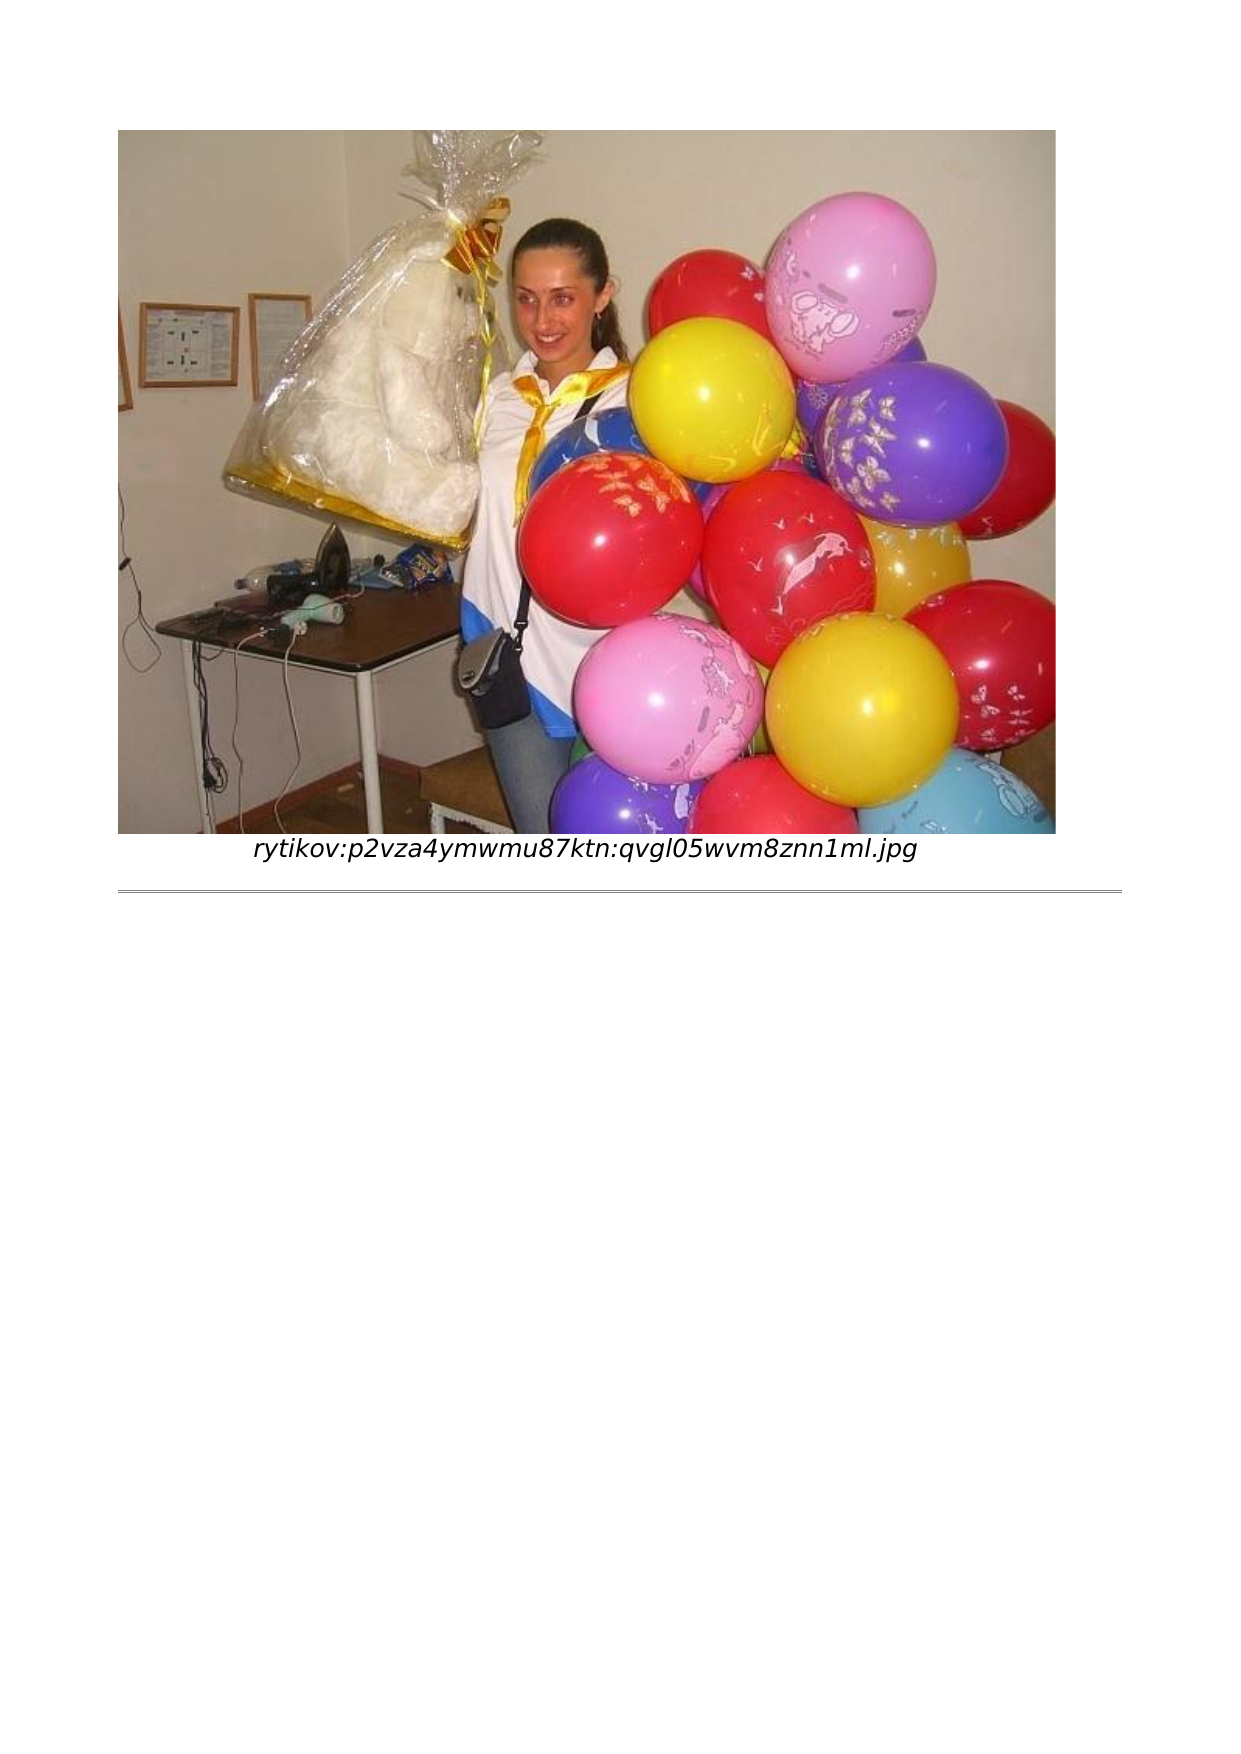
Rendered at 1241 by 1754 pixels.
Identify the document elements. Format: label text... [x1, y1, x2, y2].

picture [118, 130, 1056, 834]
text rytikov:p2vza4ymwmu87ktn:qvgl05wvm8znn1ml.jpg [118, 834, 1056, 863]
